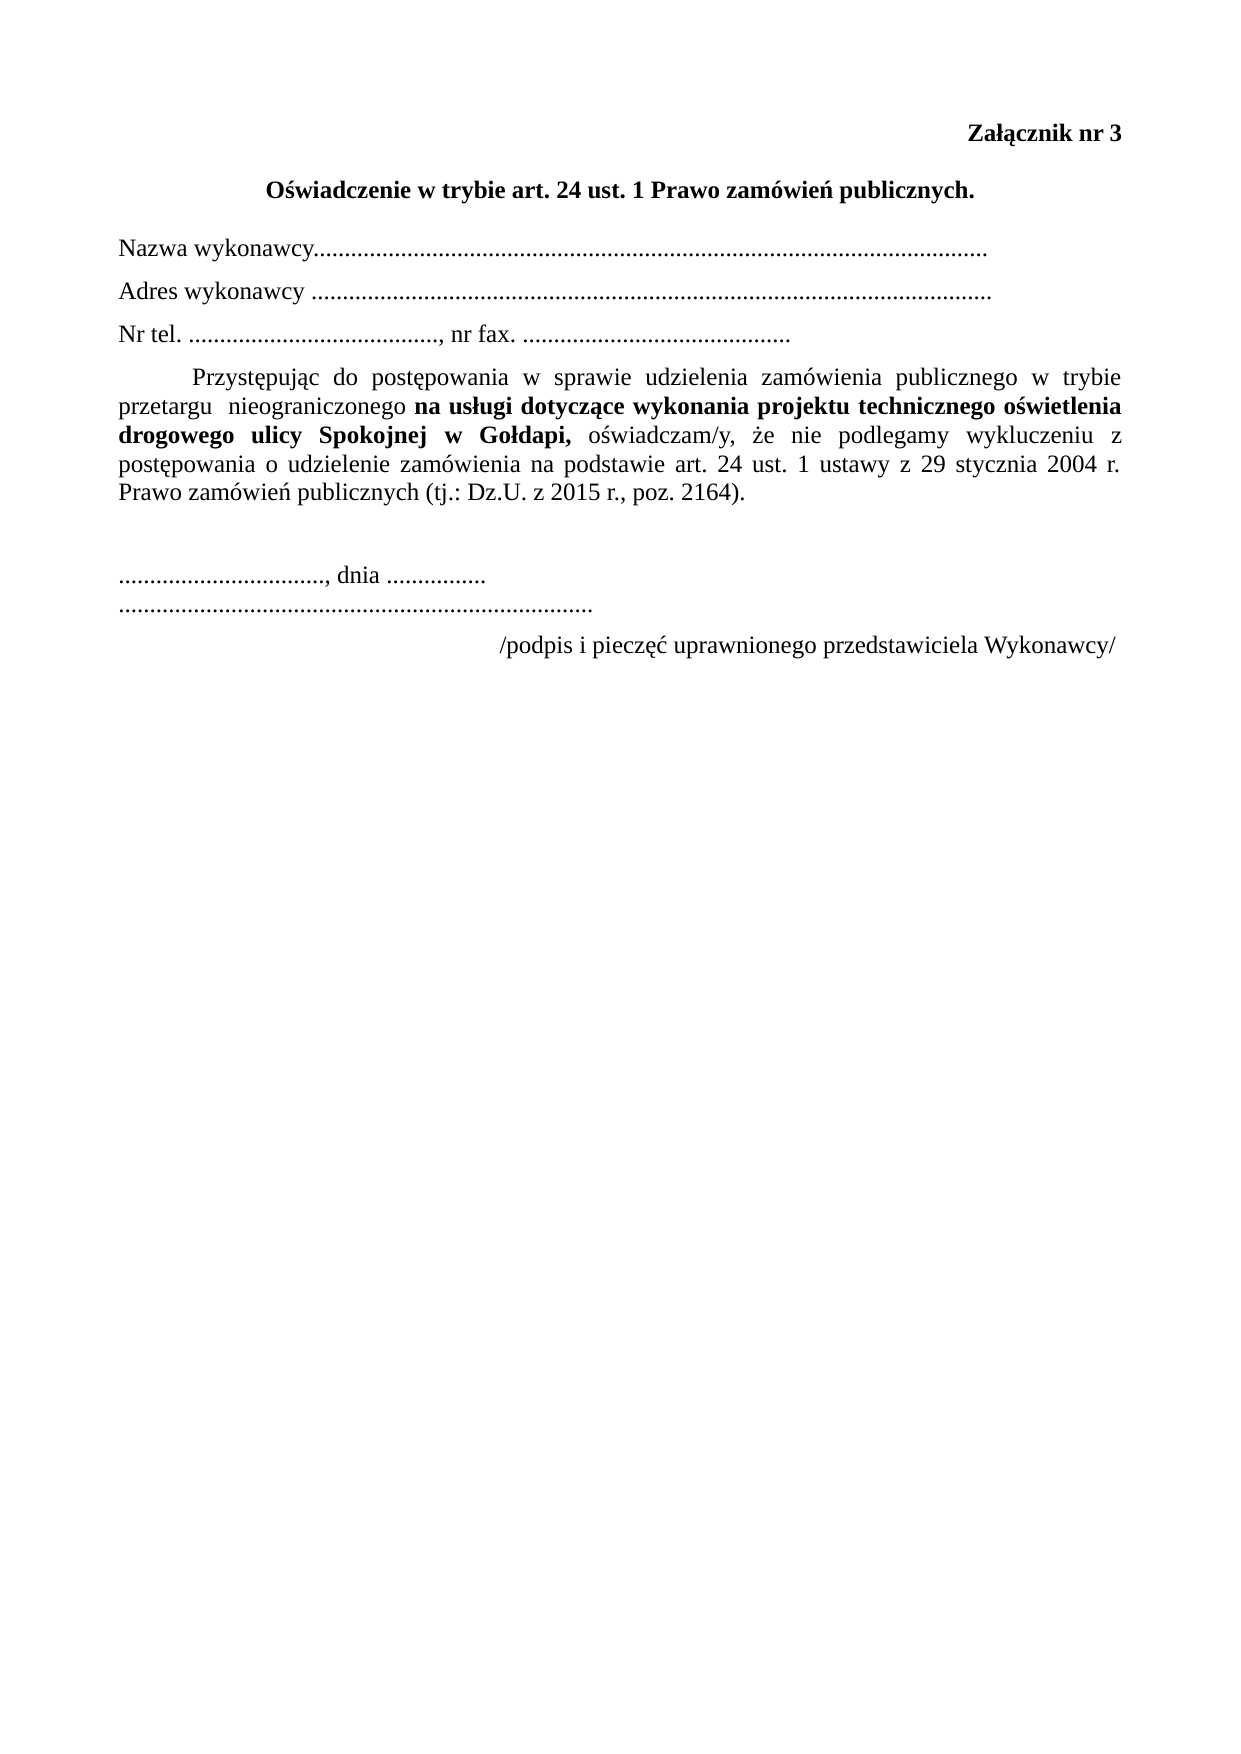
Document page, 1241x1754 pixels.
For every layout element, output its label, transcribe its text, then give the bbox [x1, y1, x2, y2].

text Załącznik nr 3 [118, 118, 1122, 147]
text Przystępując do postępowania w sprawie udzielenia zamówienia publicznego w trybie przetargu nieograniczonego na usługi dotyczące wykonania projektu technicznego oświetlenia drogowego ulicy Spokojnej w Gołdapi, oświadczam/y, że nie podlegamy wykluczeniu z postępowania o udzielenie zamówienia na podstawie art. 24 ust. 1 ustawy z 29 stycznia 2004 r. Prawo zamówień publicznych (tj.: Dz.U. z 2015 r., poz. 2164). [118, 362, 1122, 506]
text Adres wykonawcy ............................................................................................................. [118, 276, 1122, 305]
text Oświadczenie w trybie art. 24 ust. 1 Prawo zamówień publicznych. [118, 176, 1122, 204]
text Nazwa wykonawcy............................................................................................................ [118, 233, 1122, 262]
text /podpis i pieczęć uprawnionego przedstawiciela Wykonawcy/ [118, 630, 1122, 659]
text ................................., dnia ................ ............................................................................ [118, 560, 1122, 617]
text Nr tel. ........................................, nr fax. ........................................... [118, 319, 1122, 348]
